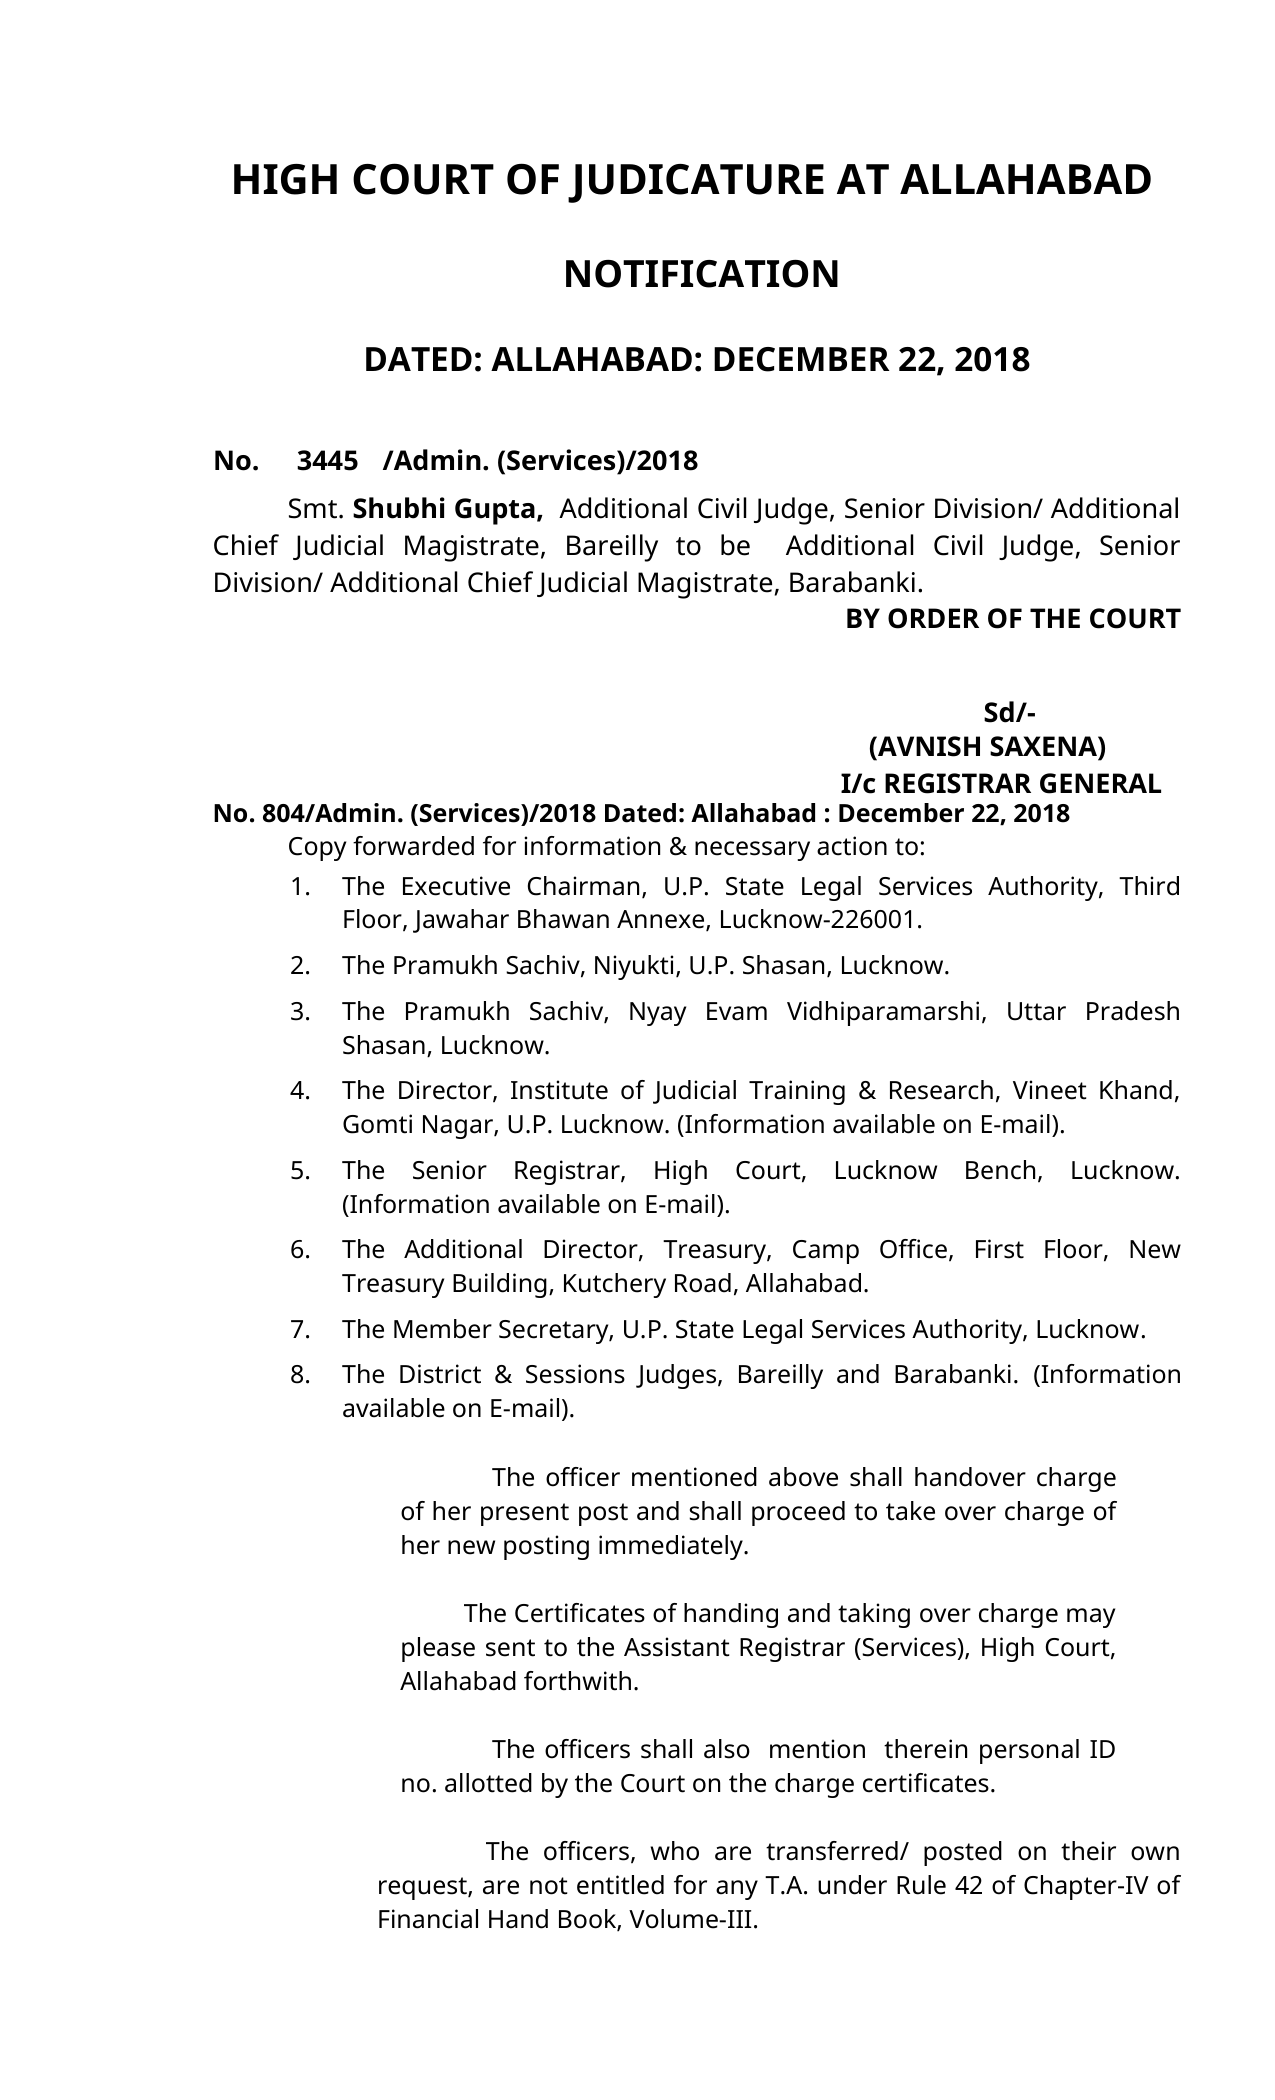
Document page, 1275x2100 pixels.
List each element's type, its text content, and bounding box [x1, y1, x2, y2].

table_header The Executive Chairman, U.P. State Legal Services Authority, Third Floor, Jawahar Bhawan Annexe, Lucknow-226001. [336, 863, 1188, 942]
table_cell The Pramukh Sachiv, Niyukti, U.P. Shasan, Lucknow. [336, 942, 1188, 987]
table_cell [284, 1306, 336, 1351]
text BY ORDER OF THE COURT [212, 600, 1181, 637]
table_cell The Director, Institute of Judicial Training & Research, Vineet Khand, Gomti Nagar, U.P. Lucknow. (Information available on E-mail). [336, 1067, 1188, 1147]
table_cell The Pramukh Sachiv, Nyay Evam Vidhiparamarshi, Uttar Pradesh Shasan, Lucknow. [336, 988, 1188, 1067]
table_cell [284, 1351, 336, 1942]
table_header [284, 863, 336, 942]
table_header /Admin. (Services)/2018 [371, 430, 770, 489]
text (AVNISH SAXENA) I/c REGISTRAR GENERAL [212, 728, 1181, 801]
subtitle DATED: ALLAHABAD: DECEMBER 22, 2018 [212, 336, 1181, 381]
title HIGH COURT OF JUDICATURE AT ALLAHABAD [175, 150, 1209, 207]
table_cell [284, 942, 336, 987]
text No. 804/Admin. (Services)/2018 Dated: Allahabad : December 22, 2018 [62, 801, 1181, 828]
table_cell The District & Sessions Judges, Bareilly and Barabanki. (Information available on E-mail). The officer mentioned above shall handover charge of her present post and shall proceed to take over charge of her new posting immediately. The Certificates of handing and taking over charge may please sent to the Assistant Registrar (Services), High Court, Allahabad forthwith. The officers shall also mention therein personal ID no. allotted by the Court on the charge certificates. The officers, who are transferred/ posted on their own request, are not entitled for any T.A. under Rule 42 of Chapter-IV of Financial Hand Book, Volume-III. [336, 1351, 1188, 1942]
table_cell [284, 1226, 336, 1306]
table_cell [284, 1147, 336, 1226]
table_cell The Senior Registrar, High Court, Lucknow Bench, Lucknow. (Information available on E-mail). [336, 1147, 1188, 1226]
text Sd/- [212, 701, 1181, 728]
text Copy forwarded for information & necessary action to: [212, 828, 1181, 862]
table_cell [284, 988, 336, 1067]
table_cell The Member Secretary, U.P. State Legal Services Authority, Lucknow. [336, 1306, 1188, 1351]
subtitle NOTIFICATION [212, 247, 1181, 298]
table_cell The Additional Director, Treasury, Camp Office, First Floor, New Treasury Building, Kutchery Road, Allahabad. [336, 1226, 1188, 1306]
text Smt. Shubhi Gupta, Additional Civil Judge, Senior Division/ Additional Chief Judicial Magistrate, Bareilly to be Additional Civil Judge, Senior Division/ Additional Chief Judicial Magistrate, Barabanki. [212, 489, 1181, 600]
table_header 3445 [284, 430, 371, 489]
table_cell [284, 1067, 336, 1147]
table_header No. [202, 430, 284, 489]
